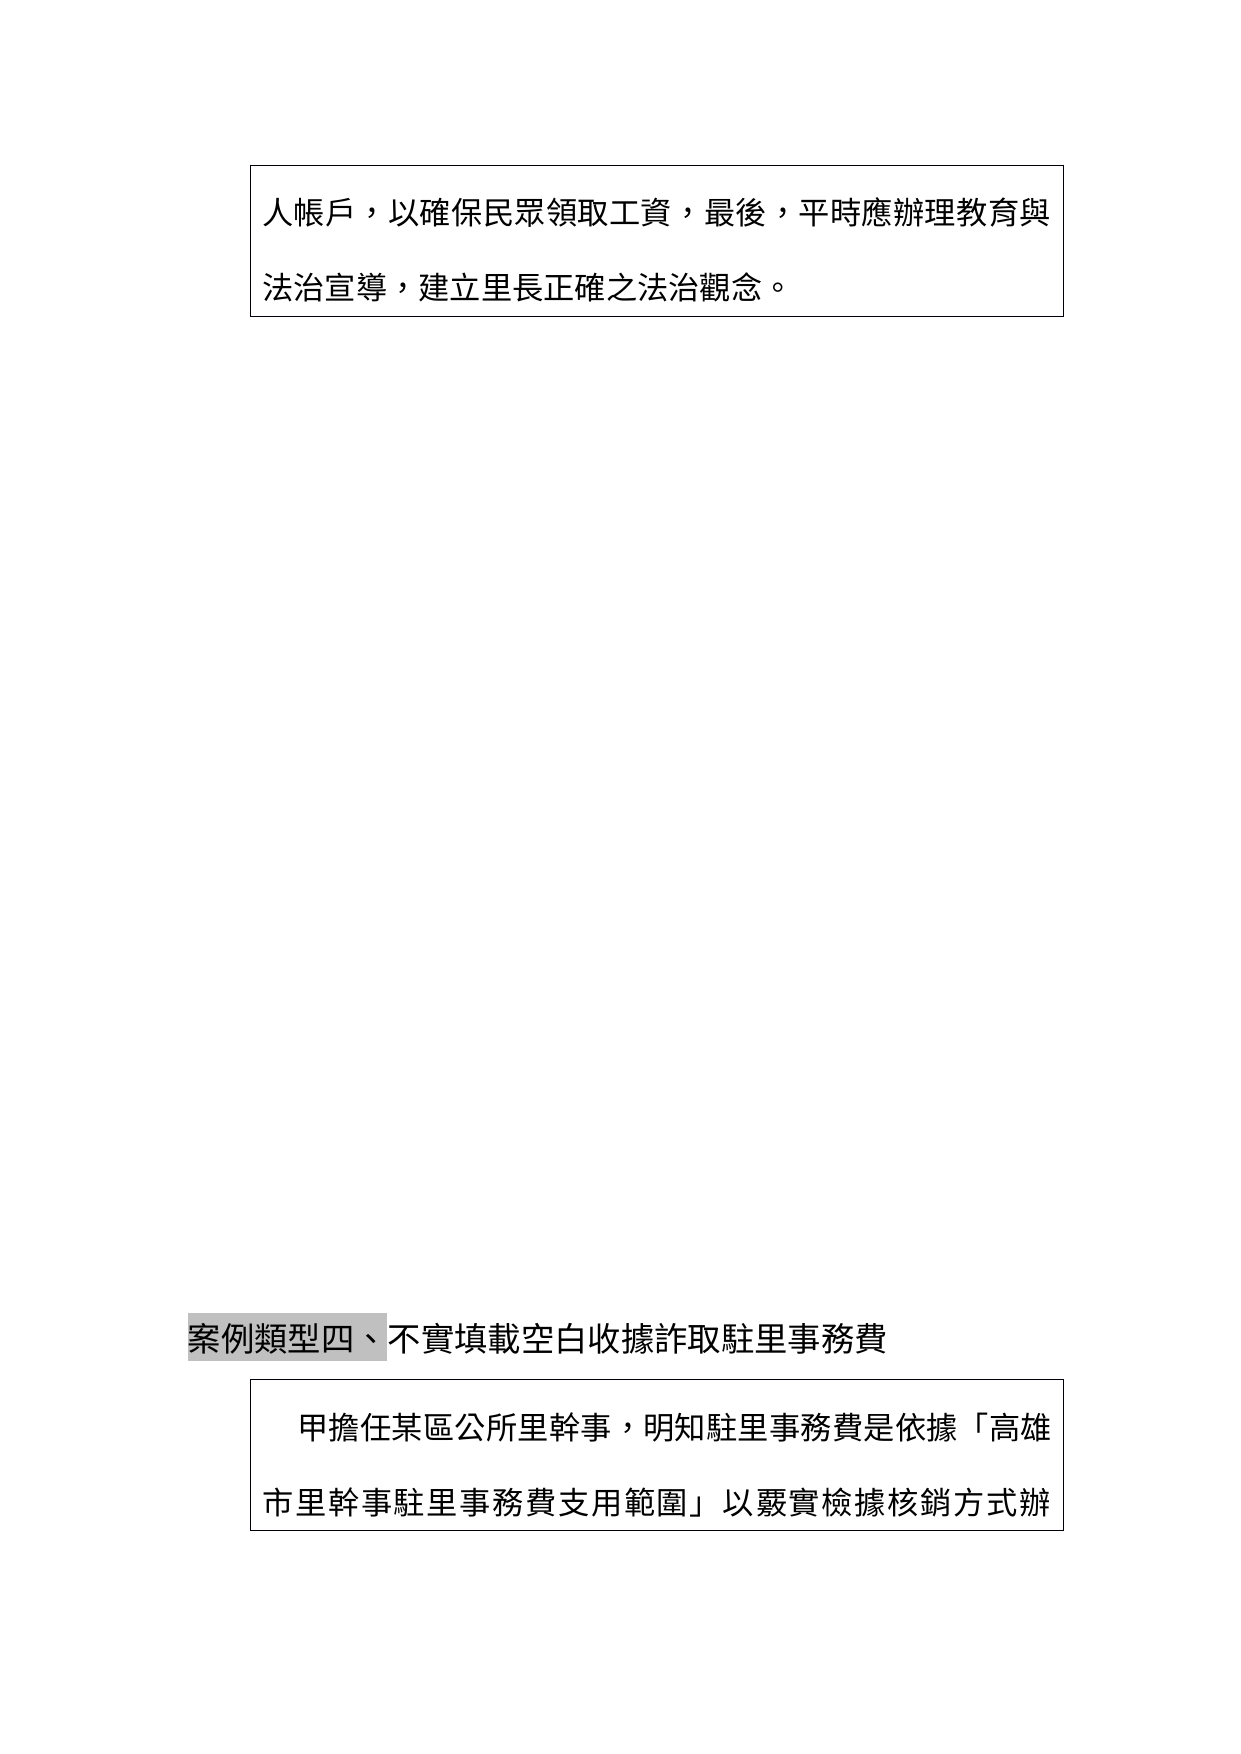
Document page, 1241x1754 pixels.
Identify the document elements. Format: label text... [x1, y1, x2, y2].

table_header 人帳戶，以確保民眾領取工資，最後，平時應辦理教育與法治宣導，建立里長正確之法治觀念。 [251, 166, 1063, 316]
text 案例類型四、不實填載空白收據詐取駐里事務費 [187, 1292, 1053, 1367]
table_header 甲擔任某區公所里幹事，明知駐里事務費是依據「高雄市里幹事駐里事務費支用範圍」以覈實檢據核銷方式辦 [251, 1380, 1063, 1530]
